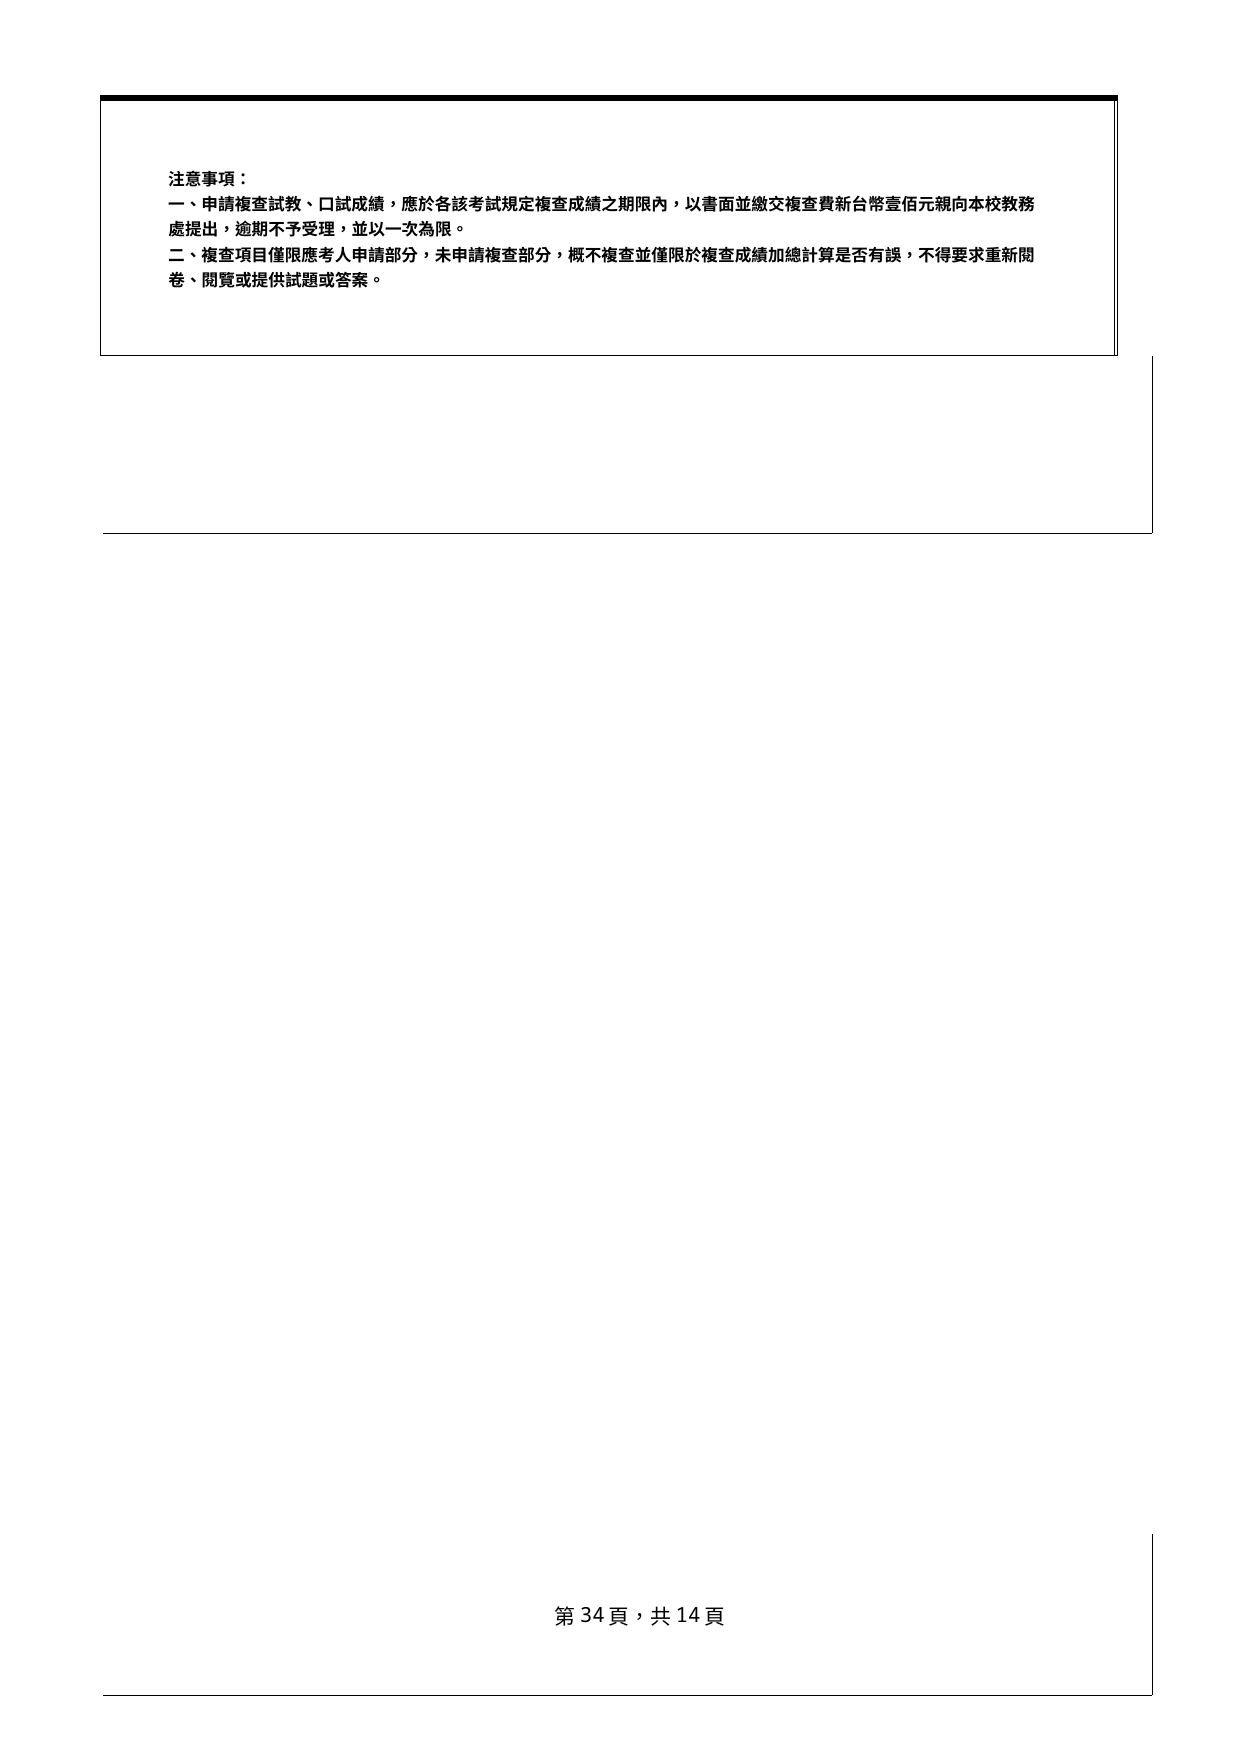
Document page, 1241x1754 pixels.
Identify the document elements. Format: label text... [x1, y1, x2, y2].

table_cell 注意事項： 一、申請複查試教、口試成績，應於各該考試規定複查成績之期限內，以書面並繳交複查費新台幣壹佰元親向本校教務處提出，逾期不予受理，並以一次為限。 二、複查項目僅限應考人申請部分，未申請複查部分，概不複查並僅限於複查成績加總計算是否有誤，不得要求重新閱卷、閱覽或提供試題或答案。 [101, 101, 1114, 355]
